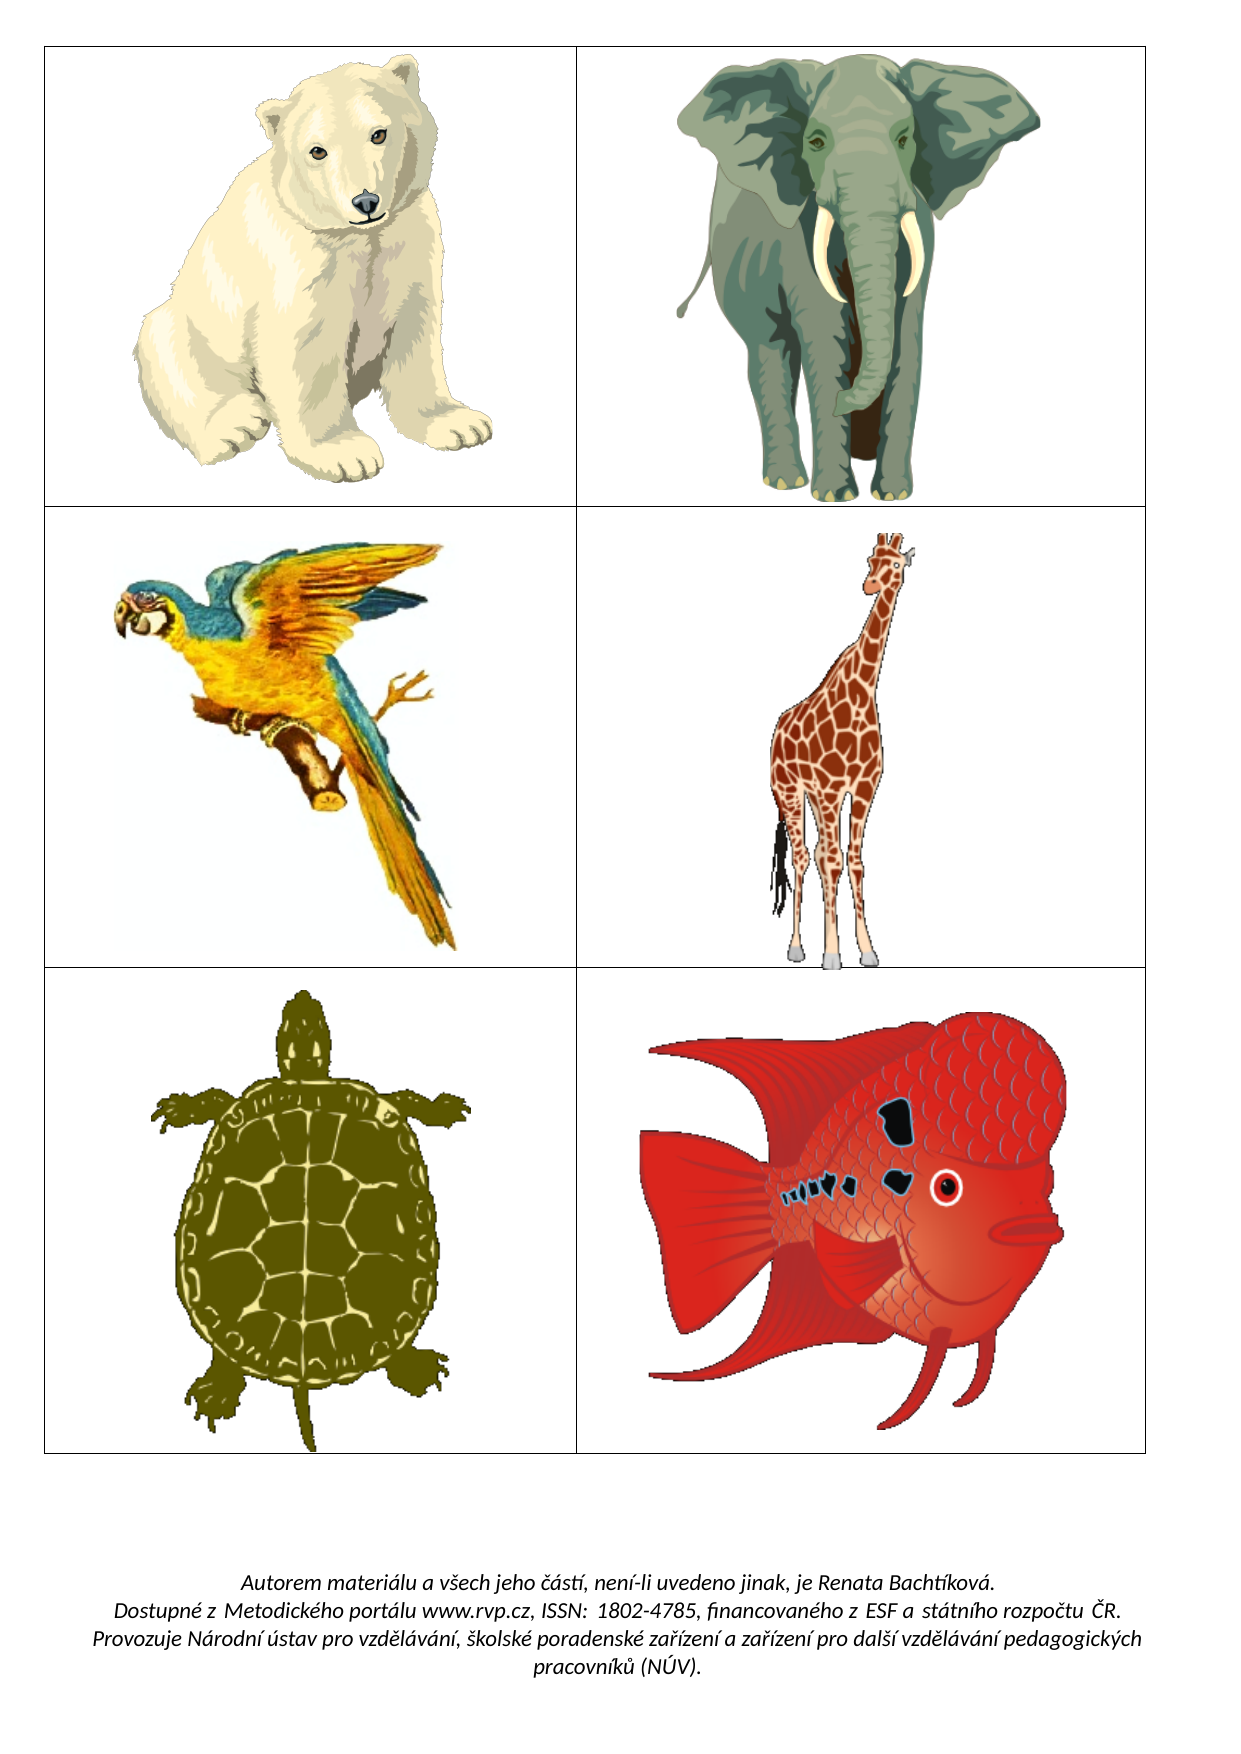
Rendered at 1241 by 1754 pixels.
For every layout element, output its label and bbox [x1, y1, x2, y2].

table_cell [45, 968, 576, 1453]
picture [770, 533, 916, 970]
picture [676, 54, 1041, 502]
table_header [577, 47, 1145, 506]
picture [132, 54, 493, 483]
picture [639, 1012, 1067, 1430]
table_cell [45, 507, 576, 967]
picture [151, 990, 471, 1452]
table_header [45, 47, 576, 506]
table_cell [577, 507, 1145, 971]
table_cell [577, 968, 1145, 1453]
picture [113, 541, 459, 951]
